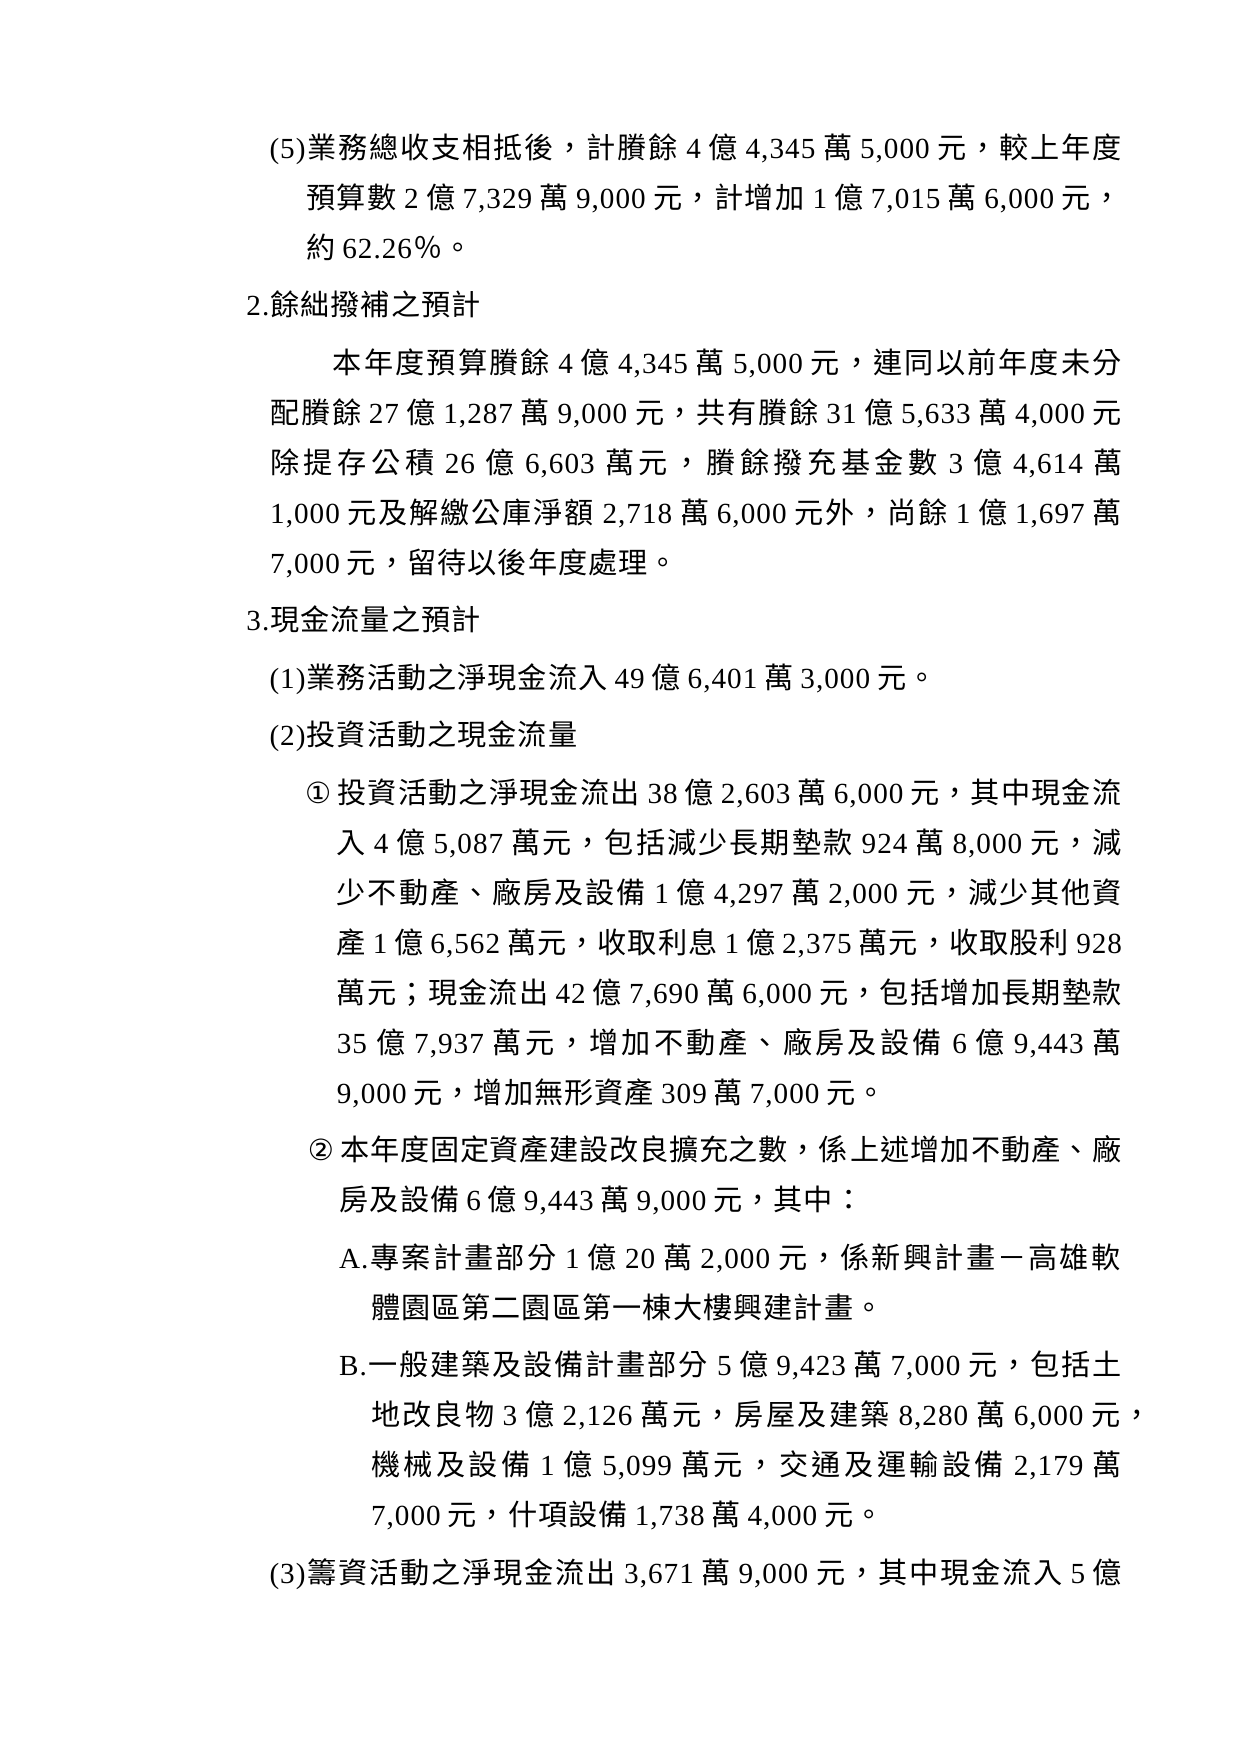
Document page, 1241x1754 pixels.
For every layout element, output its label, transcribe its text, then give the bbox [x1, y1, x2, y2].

text B.一般建築及設備計畫部分5億9,423萬7,000元，包括土地改良物3億2,126萬元，房屋及建築8,280萬6,000元，機械及設備1億5,099萬元，交通及運輸設備2,179萬7,000元，什項設備1,738萬4,000元。 [339, 1336, 1122, 1536]
text A.專案計畫部分1億20萬2,000元，係新興計畫－高雄軟體園區第二園區第一棟大樓興建計畫。 [339, 1228, 1122, 1328]
text (3)籌資活動之淨現金流出3,671萬9,000元，其中現金流入5億4,074萬5,000元，包括增加其他負債1億9,882萬元，增加長期負債3億4,192萬5,000元；現金流出5億7,746萬4,000元，包括減少長期負債5億5,027萬8,000元，解繳公庫淨額2,718萬6,000元。 [269, 1543, 1122, 1593]
text ②本年度固定資產建設改良擴充之數，係上述增加不動產、廠房及設備6億9,443萬9,000元，其中： [308, 1121, 1122, 1221]
text (5)業務總收支相抵後，計賸餘4億4,345萬5,000元，較上年度預算數2億7,329萬9,000元，計增加1億7,015萬6,000元，約62.26％。 [269, 118, 1122, 268]
text 3.現金流量之預計 [246, 591, 1122, 641]
text (2)投資活動之現金流量 [269, 706, 1122, 756]
text 本年度預算賸餘4億4,345萬5,000元，連同以前年度未分配賸餘27億1,287萬9,000元，共有賸餘31億5,633萬4,000元，除提存公積26億6,603萬元，賸餘撥充基金數3億4,614萬1,000元及解繳公庫淨額2,718萬6,000元外，尚餘1億1,697萬7,000元，留待以後年度處理。 [270, 333, 1122, 583]
text (1)業務活動之淨現金流入49億6,401萬3,000元。 [269, 648, 1122, 698]
text ①投資活動之淨現金流出38億2,603萬6,000元，其中現金流入4億5,087萬元，包括減少長期墊款924萬8,000元，減少不動產、廠房及設備1億4,297萬2,000元，減少其他資產1億6,562萬元，收取利息1億2,375萬元，收取股利928萬元；現金流出42億7,690萬6,000元，包括增加長期墊款35億7,937萬元，增加不動產、廠房及設備6億9,443萬9,000元，增加無形資產309萬7,000元。 [305, 763, 1122, 1113]
text 2.餘絀撥補之預計 [246, 276, 1122, 326]
